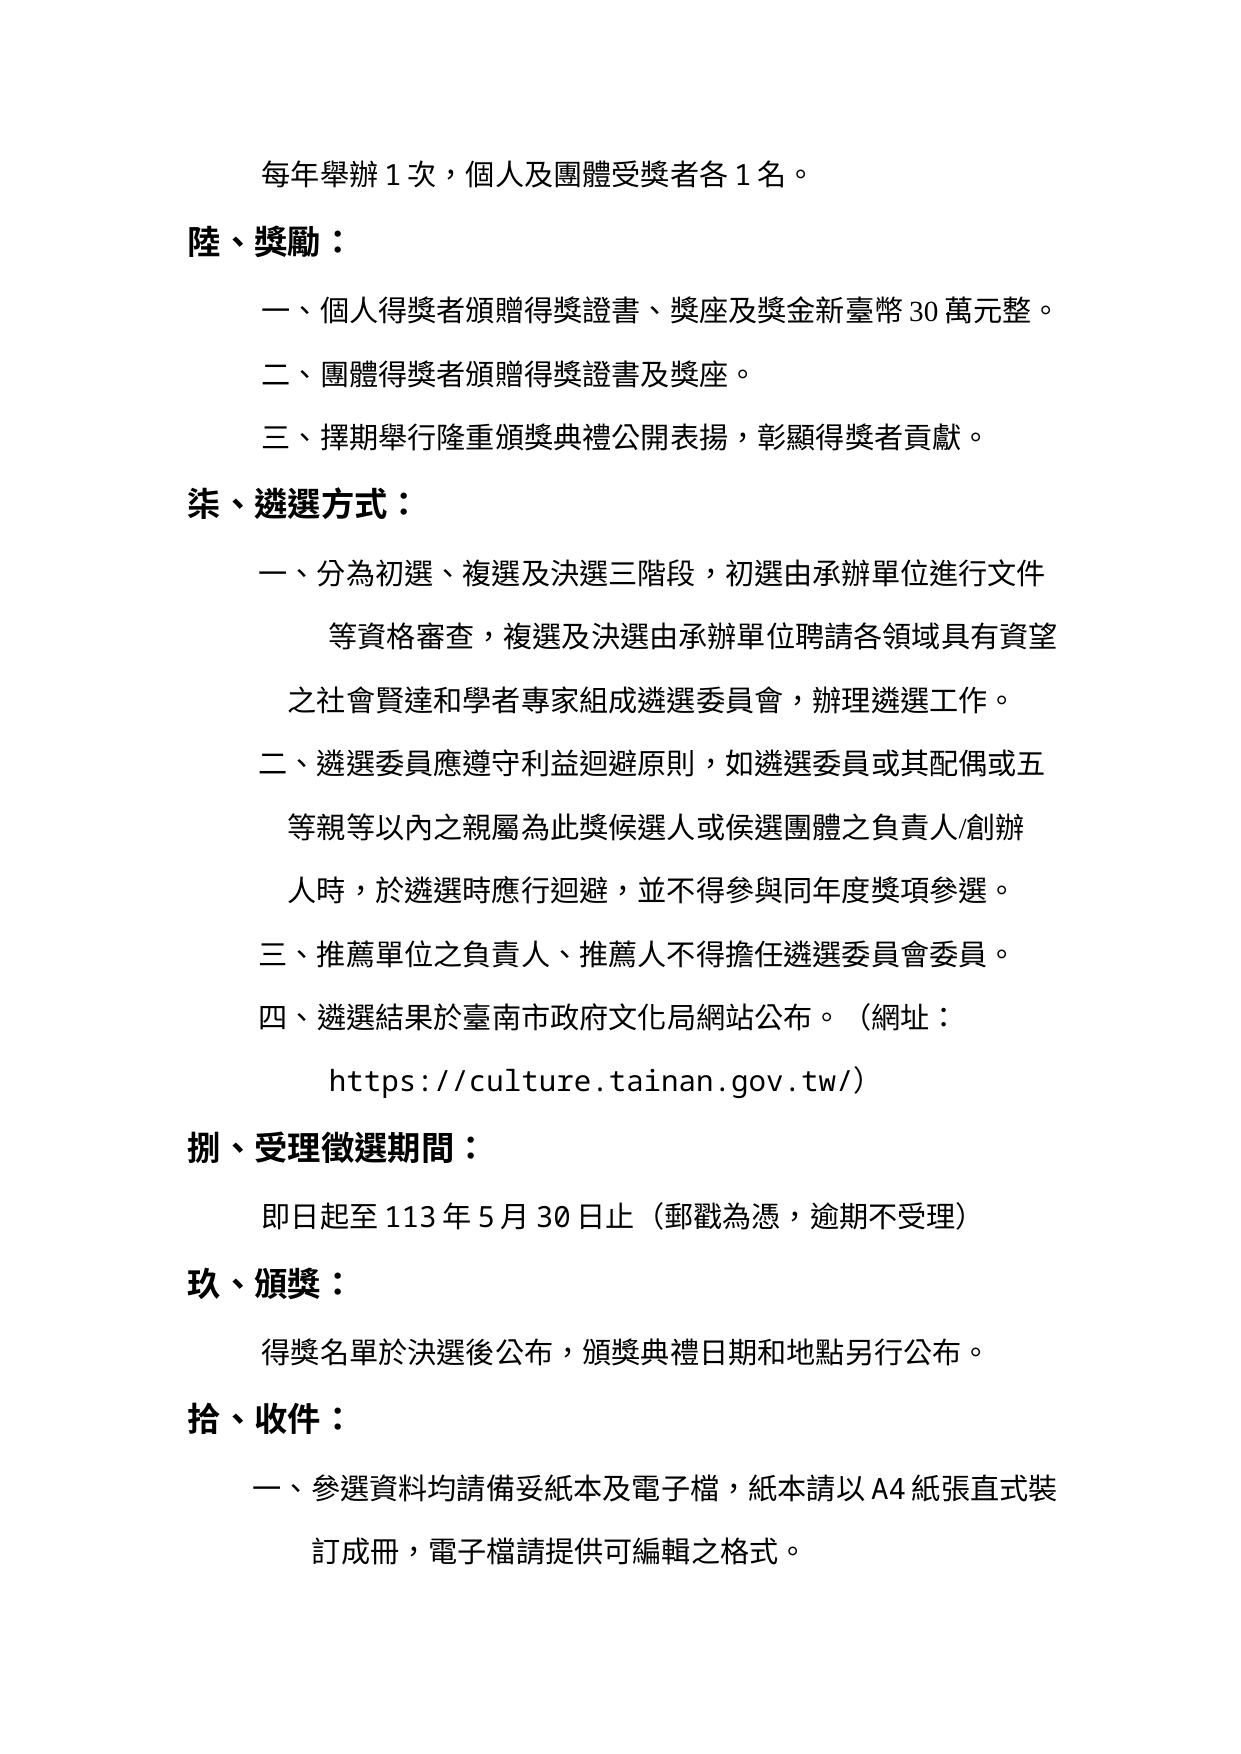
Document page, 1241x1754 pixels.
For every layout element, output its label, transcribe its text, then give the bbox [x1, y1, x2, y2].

text 柒、遴選方式： [187, 478, 1084, 526]
text 一、參選資料均請備妥紙本及電子檔，紙本請以A4紙張直式裝訂成冊，電子檔請提供可編輯之格式。 [252, 1465, 1084, 1571]
text 捌、受理徵選期間： [187, 1121, 1084, 1170]
text 三、擇期舉行隆重頒獎典禮公開表揚，彰顯得獎者貢獻。 [261, 414, 1084, 457]
list 三、推薦單位之負責人、推薦人不得擔任遴選委員會委員。 [258, 931, 1084, 973]
list 等資格審查，複選及決選由承辦單位聘請各領域具有資望 [258, 614, 1084, 656]
text 拾、收件： [187, 1393, 1084, 1441]
text 四、遴選結果於臺南市政府文化局網站公布。（網址： [252, 994, 1084, 1037]
list 人時，於遴選時應行迴避，並不得參與同年度獎項參選。 [258, 868, 1084, 910]
text 陸、獎勵： [187, 215, 1084, 264]
text 一、個人得獎者頒贈得獎證書、獎座及獎金新臺幣30萬元整。 [261, 288, 1084, 330]
text 得獎名單於決選後公布，頒獎典禮日期和地點另行公布。 [261, 1329, 1084, 1372]
text https://culture.tainan.gov.tw/） [252, 1058, 1084, 1100]
text 即日起至113年5月30日止（郵戳為憑，逾期不受理） [261, 1194, 1084, 1236]
text 玖、頒獎： [187, 1257, 1084, 1306]
text 每年舉辦1次，個人及團體受獎者各1名。 [261, 152, 1084, 194]
list 一、分為初選、複選及決選三階段，初選由承辦單位進行文件 [258, 550, 1084, 593]
text 二、團體得獎者頒贈得獎證書及獎座。 [261, 351, 1084, 393]
list 二、遴選委員應遵守利益迴避原則，如遴選委員或其配偶或五 [258, 741, 1084, 783]
list 之社會賢達和學者專家組成遴選委員會，辦理遴選工作。 [258, 677, 1084, 719]
list 等親等以內之親屬為此獎候選人或侯選團體之負責人/創辦 [258, 804, 1084, 846]
